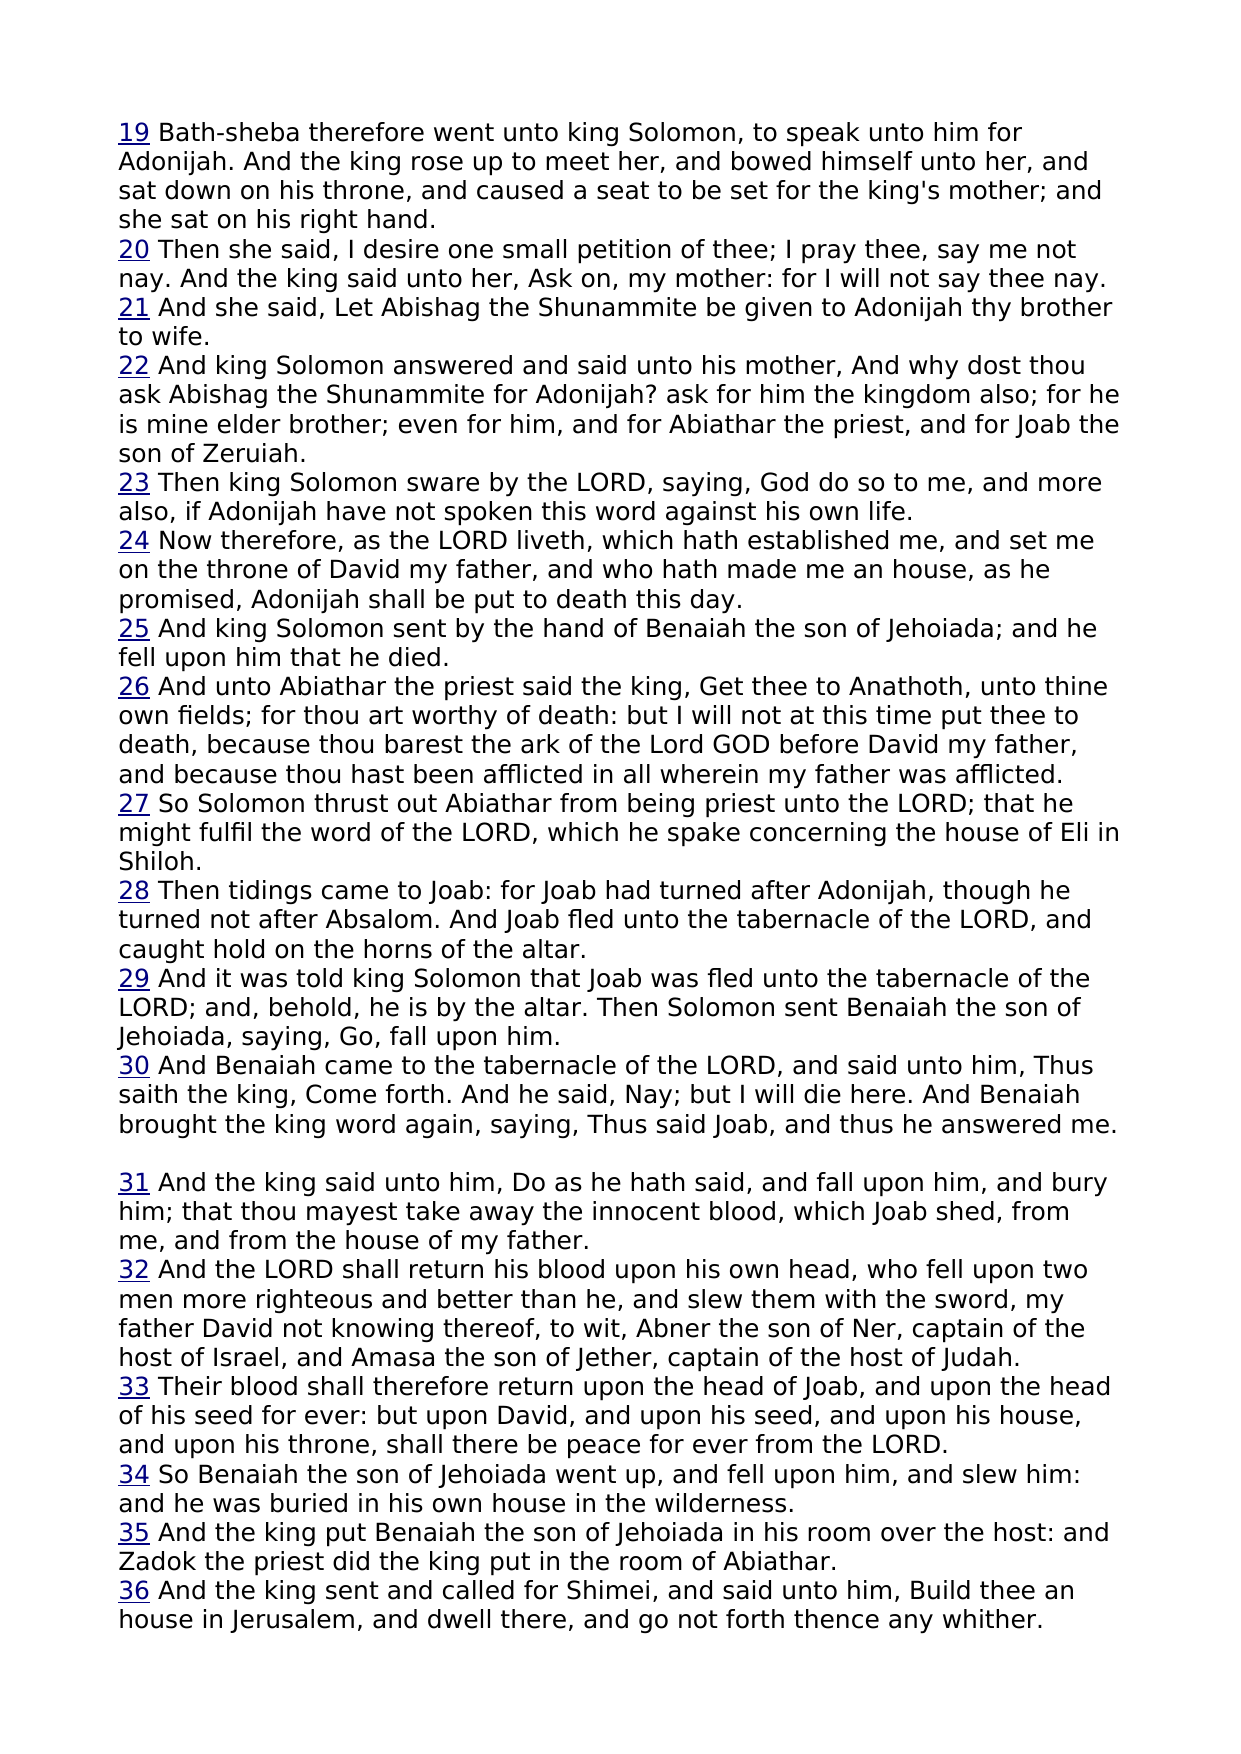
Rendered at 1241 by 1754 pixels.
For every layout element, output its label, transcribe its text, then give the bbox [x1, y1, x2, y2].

text 19 Bath-sheba therefore went unto king Solomon, to speak unto him for Adonijah. And the king rose up to meet her, and bowed himself unto her, and sat down on his throne, and caused a seat to be set for the king's mother; and she sat on his right hand. 20 Then she said, I desire one small petition of thee; I pray thee, say me not nay. And the king said unto her, Ask on, my mother: for I will not say thee nay. 21 And she said, Let Abishag the Shunammite be given to Adonijah thy brother to wife. 22 And king Solomon answered and said unto his mother, And why dost thou ask Abishag the Shunammite for Adonijah? ask for him the kingdom also; for he is mine elder brother; even for him, and for Abiathar the priest, and for Joab the son of Zeruiah. 23 Then king Solomon sware by the LORD, saying, God do so to me, and more also, if Adonijah have not spoken this word against his own life. 24 Now therefore, as the LORD liveth, which hath established me, and set me on the throne of David my father, and who hath made me an house, as he promised, Adonijah shall be put to death this day. 25 And king Solomon sent by the hand of Benaiah the son of Jehoiada; and he fell upon him that he died. 26 And unto Abiathar the priest said the king, Get thee to Anathoth, unto thine own fields; for thou art worthy of death: but I will not at this time put thee to death, because thou barest the ark of the Lord GOD before David my father, and because thou hast been afflicted in all wherein my father was afflicted. 27 So Solomon thrust out Abiathar from being priest unto the LORD; that he might fulfil the word of the LORD, which he spake concerning the house of Eli in Shiloh. 28 Then tidings came to Joab: for Joab had turned after Adonijah, though he turned not after Absalom. And Joab fled unto the tabernacle of the LORD, and caught hold on the horns of the altar. 29 And it was told king Solomon that Joab was fled unto the tabernacle of the LORD; and, behold, he is by the altar. Then Solomon sent Benaiah the son of Jehoiada, saying, Go, fall upon him. 30 And Benaiah came to the tabernacle of the LORD, and said unto him, Thus saith the king, Come forth. And he said, Nay; but I will die here. And Benaiah brought the king word again, saying, Thus said Joab, and thus he answered me. 31 And the king said unto him, Do as he hath said, and fall upon him, and bury him; that thou mayest take away the innocent blood, which Joab shed, from me, and from the house of my father. 32 And the LORD shall return his blood upon his own head, who fell upon two men more righteous and better than he, and slew them with the sword, my father David not knowing thereof, to wit, Abner the son of Ner, captain of the host of Israel, and Amasa the son of Jether, captain of the host of Judah. 33 Their blood shall therefore return upon the head of Joab, and upon the head of his seed for ever: but upon David, and upon his seed, and upon his house, and upon his throne, shall there be peace for ever from the LORD. 34 So Benaiah the son of Jehoiada went up, and fell upon him, and slew him: and he was buried in his own house in the wilderness. 35 And the king put Benaiah the son of Jehoiada in his room over the host: and Zadok the priest did the king put in the room of Abiathar. 36 And the king sent and called for Shimei, and said unto him, Build thee an house in Jerusalem, and dwell there, and go not forth thence any whither. [118, 118, 1122, 1635]
